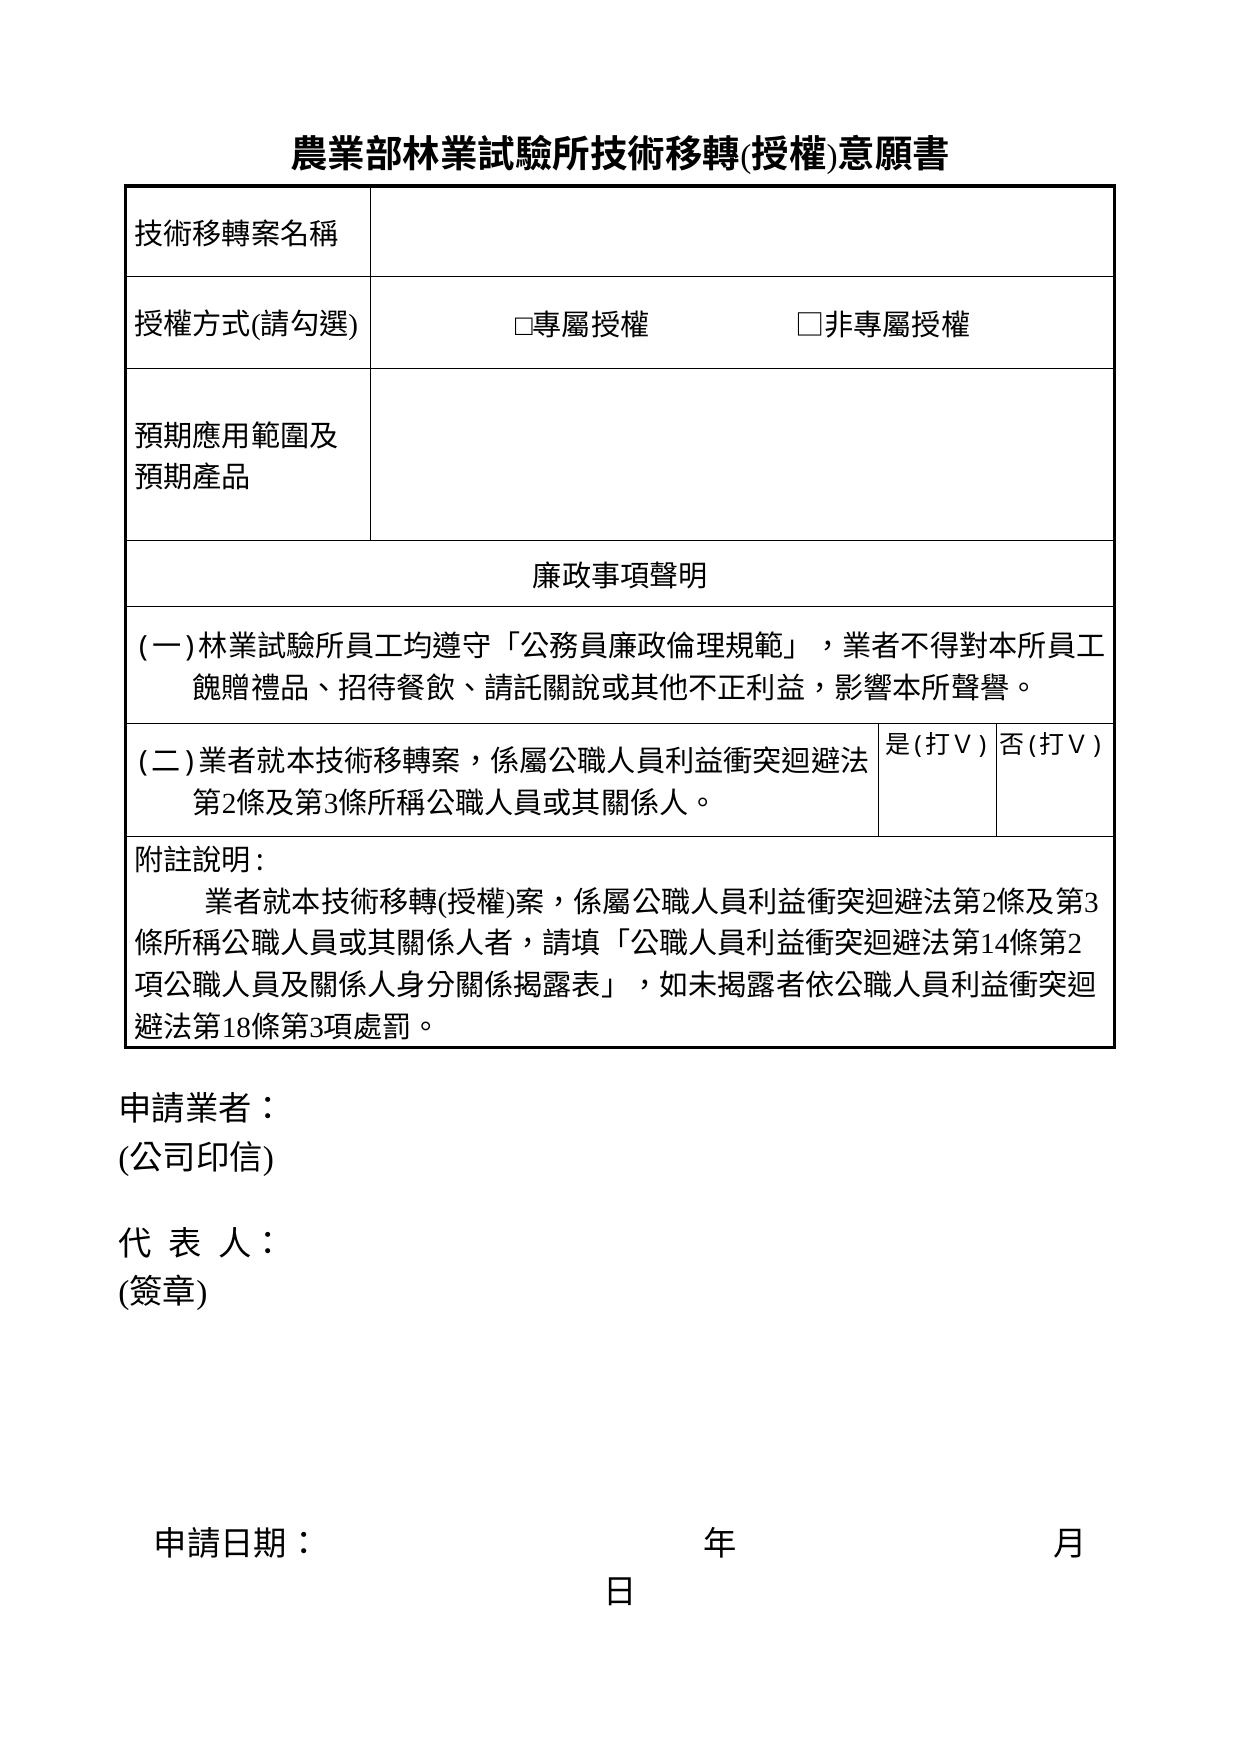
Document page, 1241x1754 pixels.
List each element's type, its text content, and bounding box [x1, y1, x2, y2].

table_cell [371, 369, 1113, 540]
table_cell 授權方式(請勾選) [127, 277, 370, 368]
text (簽章) [118, 1265, 1122, 1313]
table_cell 附註說明: 業者就本技術移轉(授權)案，係屬公職人員利益衝突迴避法第2條及第3條所稱公職人員或其關係人者，請填「公職人員利益衝突迴避法第14條第2項公職人員及關係人身分關係揭露表」，如未揭露者依公職人員利益衝突迴避法第18條第3項處罰。 [127, 837, 1113, 1046]
text 申請日期： 年 月 日 [118, 1517, 1122, 1613]
table_cell □專屬授權 □非專屬授權 [371, 277, 1113, 368]
text 農業部林業試驗所技術移轉(授權)意願書 [118, 124, 1122, 178]
table_cell (一)林業試驗所員工均遵守「公務員廉政倫理規範」，業者不得對本所員工餽贈禮品、招待餐飲、請託關說或其他不正利益，影響本所聲譽。 [127, 607, 1113, 723]
text 代 表 人： [118, 1217, 1122, 1265]
table_header [371, 188, 1113, 276]
table_cell 預期應用範圍及預期產品 [127, 369, 370, 540]
table_cell 是(打Ｖ) [879, 724, 996, 836]
table_header 技術移轉案名稱 [127, 188, 370, 276]
table_cell (二)業者就本技術移轉案，係屬公職人員利益衝突迴避法第2條及第3條所稱公職人員或其關係人。 [127, 724, 878, 836]
table_cell 否(打Ｖ) [997, 724, 1113, 836]
text (公司印信) [118, 1130, 1122, 1179]
text 申請業者： [118, 1082, 1122, 1130]
table_cell 廉政事項聲明 [127, 541, 1113, 606]
